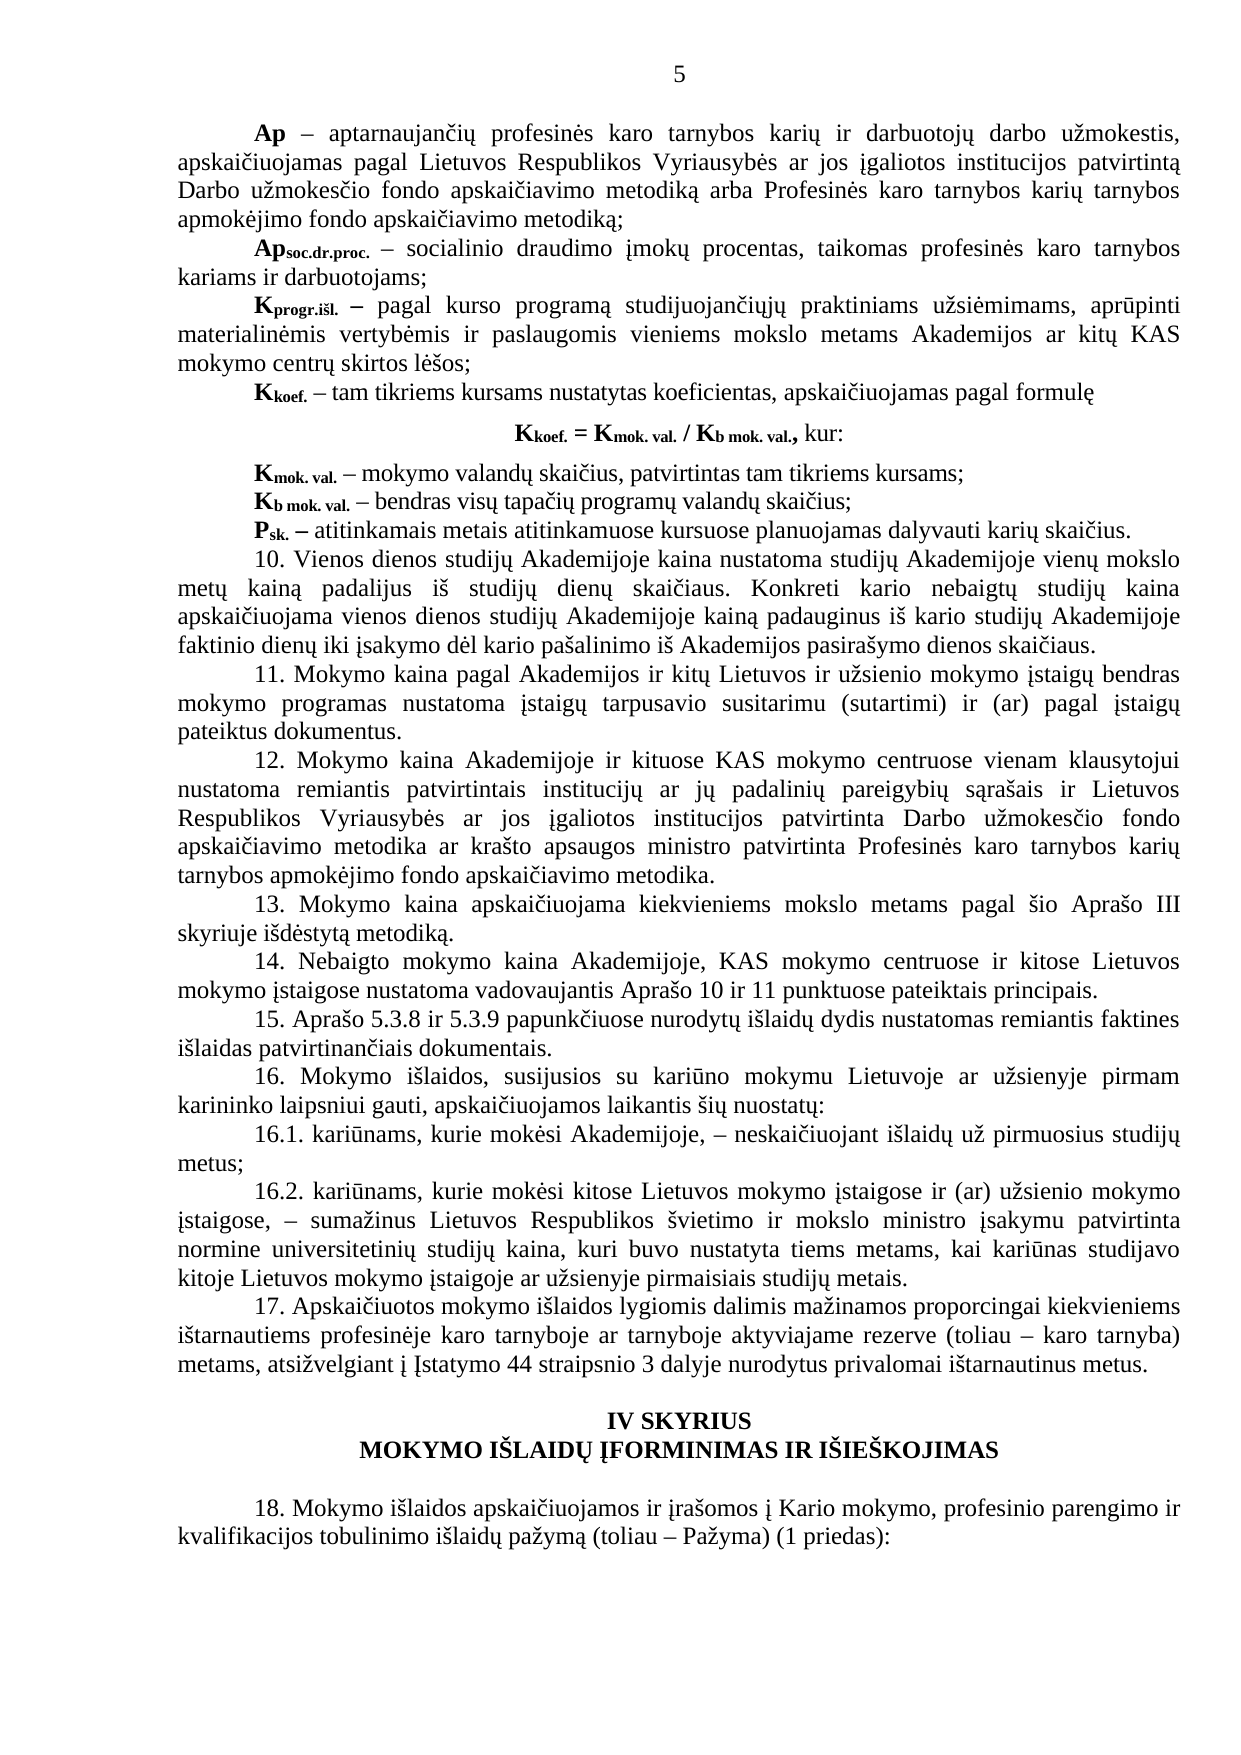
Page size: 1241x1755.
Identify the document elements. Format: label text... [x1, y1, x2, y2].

text 16. Mokymo išlaidos, susijusios su kariūno mokymu Lietuvoje ar užsienyje pirmam karininko laipsniui gauti, apskaičiuojamos laikantis šių nuostatų: [177, 1061, 1181, 1119]
text Ap – aptarnaujančių profesinės karo tarnybos karių ir darbuotojų darbo užmokestis, apskaičiuojamas pagal Lietuvos Respublikos Vyriausybės ar jos įgaliotos institucijos patvirtintą Darbo užmokesčio fondo apskaičiavimo metodiką arba Profesinės karo tarnybos karių tarnybos apmokėjimo fondo apskaičiavimo metodiką; [177, 118, 1181, 233]
text Kkoef. = Kmok. val. / Kb mok. val., kur: [177, 418, 1181, 446]
text Kkoef. – tam tikriems kursams nustatytas koeficientas, apskaičiuojamas pagal formulę [177, 377, 1181, 406]
text 16.1. kariūnams, kurie mokėsi Akademijoje, – neskaičiuojant išlaidų už pirmuosius studijų metus; [177, 1119, 1181, 1176]
text 14. Nebaigto mokymo kaina Akademijoje, KAS mokymo centruose ir kitose Lietuvos mokymo įstaigose nustatoma vadovaujantis Aprašo 10 ir 11 punktuose pateiktais principais. [177, 946, 1181, 1004]
text 15. Aprašo 5.3.8 ir 5.3.9 papunkčiuose nurodytų išlaidų dydis nustatomas remiantis faktines išlaidas patvirtinančiais dokumentais. [177, 1004, 1181, 1061]
text Kprogr.išl. – pagal kurso programą studijuojančiųjų praktiniams užsiėmimams, aprūpinti materialinėmis vertybėmis ir paslaugomis vieniems mokslo metams Akademijos ar kitų KAS mokymo centrų skirtos lėšos; [177, 291, 1181, 377]
text Apsoc.dr.proc. – socialinio draudimo įmokų procentas, taikomas profesinės karo tarnybos kariams ir darbuotojams; [177, 233, 1181, 291]
text 16.2. kariūnams, kurie mokėsi kitose Lietuvos mokymo įstaigose ir (ar) užsienio mokymo įstaigose, – sumažinus Lietuvos Respublikos švietimo ir mokslo ministro įsakymu patvirtinta normine universitetinių studijų kaina, kuri buvo nustatyta tiems metams, kai kariūnas studijavo kitoje Lietuvos mokymo įstaigoje ar užsienyje pirmaisiais studijų metais. [177, 1176, 1181, 1291]
text 17. Apskaičiuotos mokymo išlaidos lygiomis dalimis mažinamos proporcingai kiekvieniems ištarnautiems profesinėje karo tarnyboje ar tarnyboje aktyviajame rezerve (toliau – karo tarnyba) metams, atsižvelgiant į Įstatymo 44 straipsnio 3 dalyje nurodytus privalomai ištarnautinus metus. [177, 1291, 1181, 1378]
text 12. Mokymo kaina Akademijoje ir kituose KAS mokymo centruose vienam klausytojui nustatoma remiantis patvirtintais institucijų ar jų padalinių pareigybių sąrašais ir Lietuvos Respublikos Vyriausybės ar jos įgaliotos institucijos patvirtinta Darbo užmokesčio fondo apskaičiavimo metodika ar krašto apsaugos ministro patvirtinta Profesinės karo tarnybos karių tarnybos apmokėjimo fondo apskaičiavimo metodika. [177, 745, 1181, 889]
text 18. Mokymo išlaidos apskaičiuojamos ir įrašomos į Kario mokymo, profesinio parengimo ir kvalifikacijos tobulinimo išlaidų pažymą (toliau – Pažyma) (1 priedas): [177, 1493, 1181, 1550]
text Psk. – atitinkamais metais atitinkamuose kursuose planuojamas dalyvauti karių skaičius. [177, 515, 1181, 544]
text 13. Mokymo kaina apskaičiuojama kiekvieniems mokslo metams pagal šio Aprašo III skyriuje išdėstytą metodiką. [177, 889, 1181, 946]
text 10. Vienos dienos studijų Akademijoje kaina nustatoma studijų Akademijoje vienų mokslo metų kainą padalijus iš studijų dienų skaičiaus. Konkreti kario nebaigtų studijų kaina apskaičiuojama vienos dienos studijų Akademijoje kainą padauginus iš kario studijų Akademijoje faktinio dienų iki įsakymo dėl kario pašalinimo iš Akademijos pasirašymo dienos skaičiaus. [177, 544, 1181, 659]
text Kmok. val. – mokymo valandų skaičius, patvirtintas tam tikriems kursams; [177, 458, 1181, 487]
text 11. Mokymo kaina pagal Akademijos ir kitų Lietuvos ir užsienio mokymo įstaigų bendras mokymo programas nustatoma įstaigų tarpusavio susitarimu (sutartimi) ir (ar) pagal įstaigų pateiktus dokumentus. [177, 659, 1181, 745]
text Kb mok. val. – bendras visų tapačių programų valandų skaičius; [177, 487, 1181, 515]
subtitle IV SKYRIUS [177, 1406, 1181, 1435]
subtitle mokymo išlaidų ĮFORMINIMAS ir išieškojimas [177, 1435, 1181, 1464]
